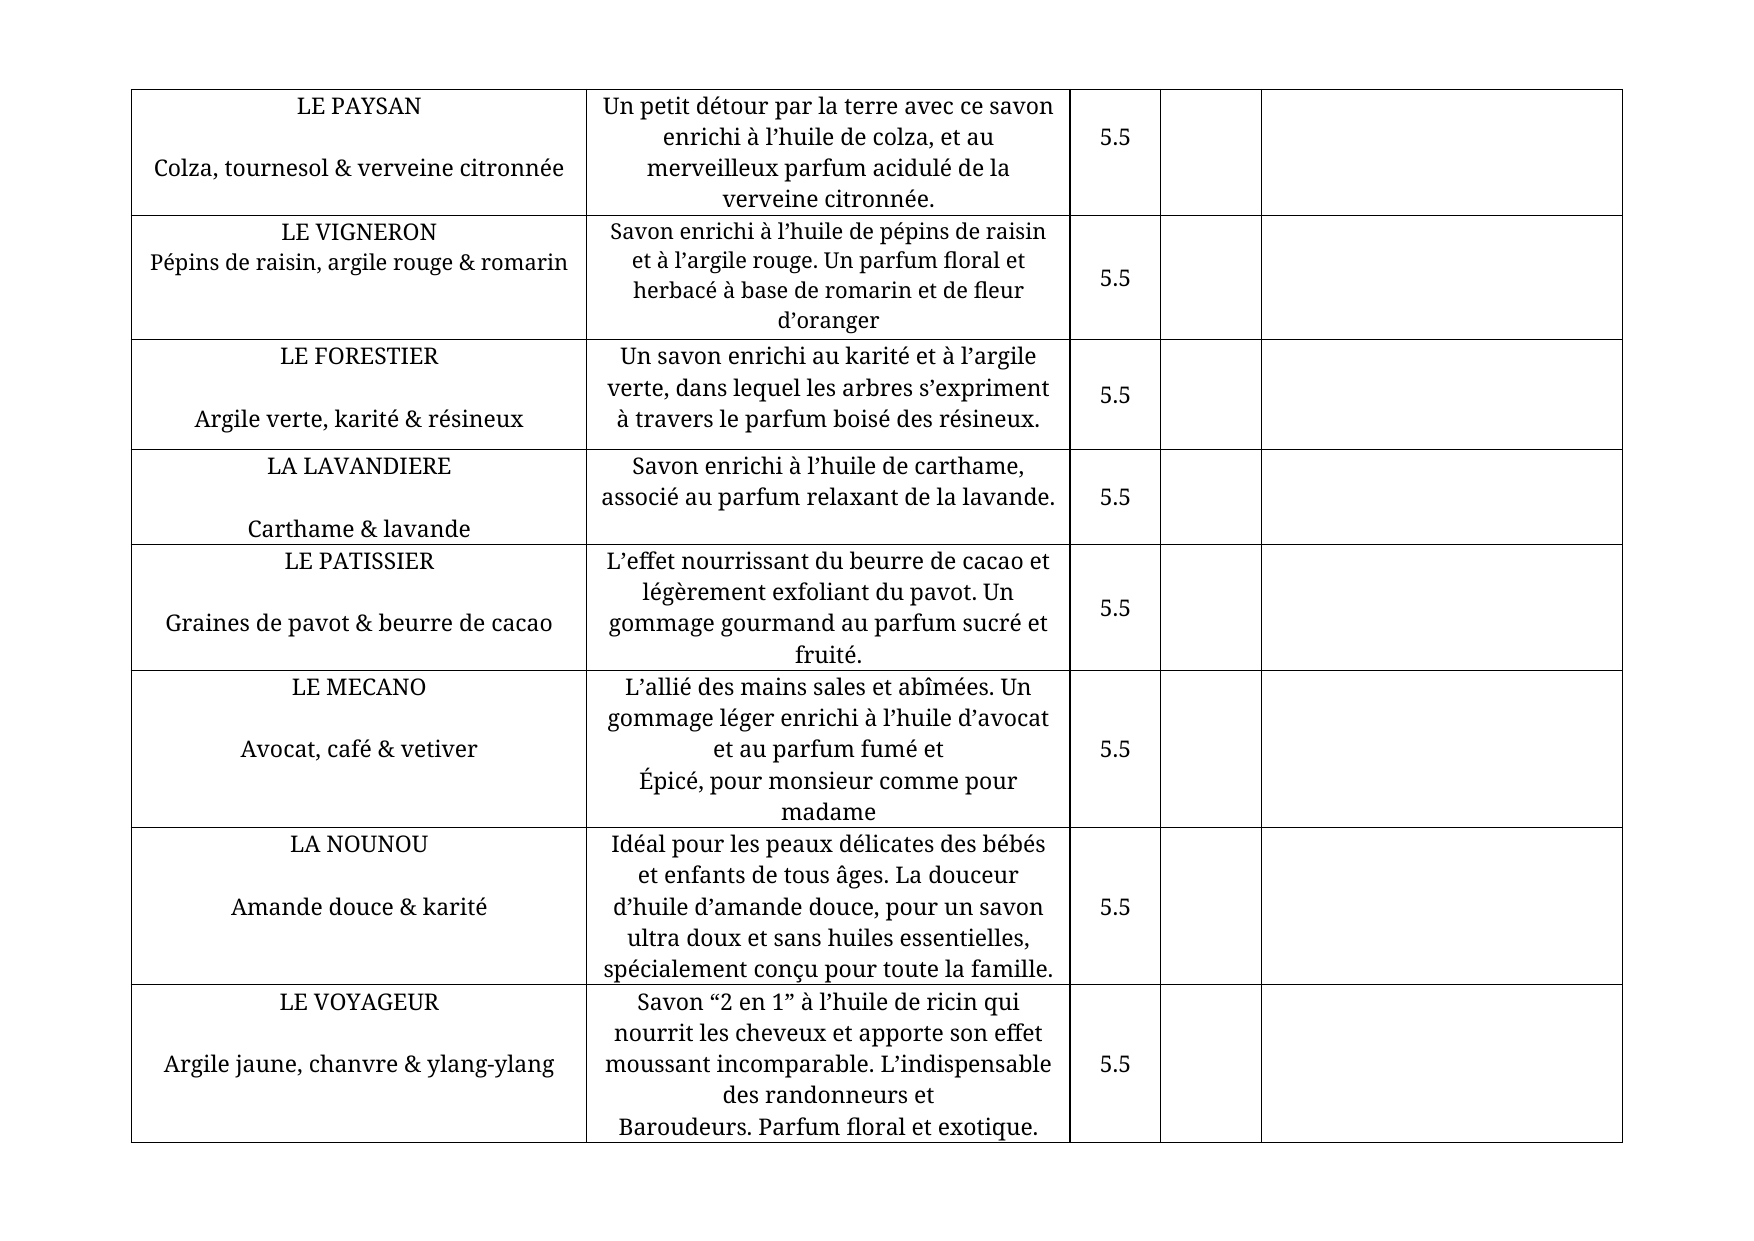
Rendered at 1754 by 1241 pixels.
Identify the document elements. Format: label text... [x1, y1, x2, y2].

table_cell [1161, 671, 1261, 827]
table_cell [1161, 985, 1261, 1142]
table_cell [1262, 450, 1622, 544]
table_cell [1262, 545, 1622, 670]
table_cell [1161, 216, 1261, 339]
table_cell Savon enrichi à l’huile de pépins de raisin et à l’argile rouge. Un parfum floral et herbacé à base de romarin et de fleur d’oranger [587, 216, 1069, 339]
table_cell 5.5 [1071, 450, 1160, 544]
table_cell Savon enrichi à l’huile de carthame, associé au parfum relaxant de la lavande. [587, 450, 1069, 544]
table_cell LA NOUNOU Amande douce & karité [132, 828, 586, 984]
table_header Un petit détour par la terre avec ce savon enrichi à l’huile de colza, et au merveilleux parfum acidulé de la verveine citronnée. [587, 90, 1069, 215]
table_cell 5.5 [1071, 828, 1160, 984]
table_cell LE PATISSIER Graines de pavot & beurre de cacao [132, 545, 586, 670]
table_cell 5.5 [1071, 985, 1160, 1142]
table_cell 5.5 [1071, 216, 1160, 339]
table_cell Idéal pour les peaux délicates des bébés et enfants de tous âges. La douceur d’huile d’amande douce, pour un savon ultra doux et sans huiles essentielles, spécialement conçu pour toute la famille. [587, 828, 1069, 984]
table_header [1161, 90, 1261, 215]
table_cell 5.5 [1071, 340, 1160, 449]
table_cell LE MECANO Avocat, café & vetiver [132, 671, 586, 827]
table_cell [1161, 828, 1261, 984]
table_cell [1262, 985, 1622, 1142]
table_cell [1161, 340, 1261, 449]
table_cell Savon “2 en 1” à l’huile de ricin qui nourrit les cheveux et apporte son effet moussant incomparable. L’indispensable des randonneurs et Baroudeurs. Parfum floral et exotique. [587, 985, 1069, 1142]
table_header LE PAYSAN Colza, tournesol & verveine citronnée [132, 90, 586, 215]
table_cell [1161, 450, 1261, 544]
table_cell [1262, 340, 1622, 449]
table_cell [1161, 545, 1261, 670]
table_cell LA LAVANDIERE Carthame & lavande [132, 450, 586, 544]
table_cell [1262, 828, 1622, 984]
table_header [1262, 90, 1622, 215]
table_header 5.5 [1071, 90, 1160, 215]
table_cell [1262, 671, 1622, 827]
table_cell L’effet nourrissant du beurre de cacao et légèrement exfoliant du pavot. Un gommage gourmand au parfum sucré et fruité. [587, 545, 1069, 670]
table_cell [1262, 216, 1622, 339]
table_cell Un savon enrichi au karité et à l’argile verte, dans lequel les arbres s’expriment à travers le parfum boisé des résineux. [587, 340, 1069, 449]
table_cell LE FORESTIER Argile verte, karité & résineux [132, 340, 586, 449]
table_cell LE VIGNERON Pépins de raisin, argile rouge & romarin [132, 216, 586, 339]
table_cell L’allié des mains sales et abîmées. Un gommage léger enrichi à l’huile d’avocat et au parfum fumé et Épicé, pour monsieur comme pour madame [587, 671, 1069, 827]
table_cell LE VOYAGEUR Argile jaune, chanvre & ylang-ylang [132, 985, 586, 1142]
table_cell 5.5 [1071, 671, 1160, 827]
table_cell 5.5 [1071, 545, 1160, 670]
